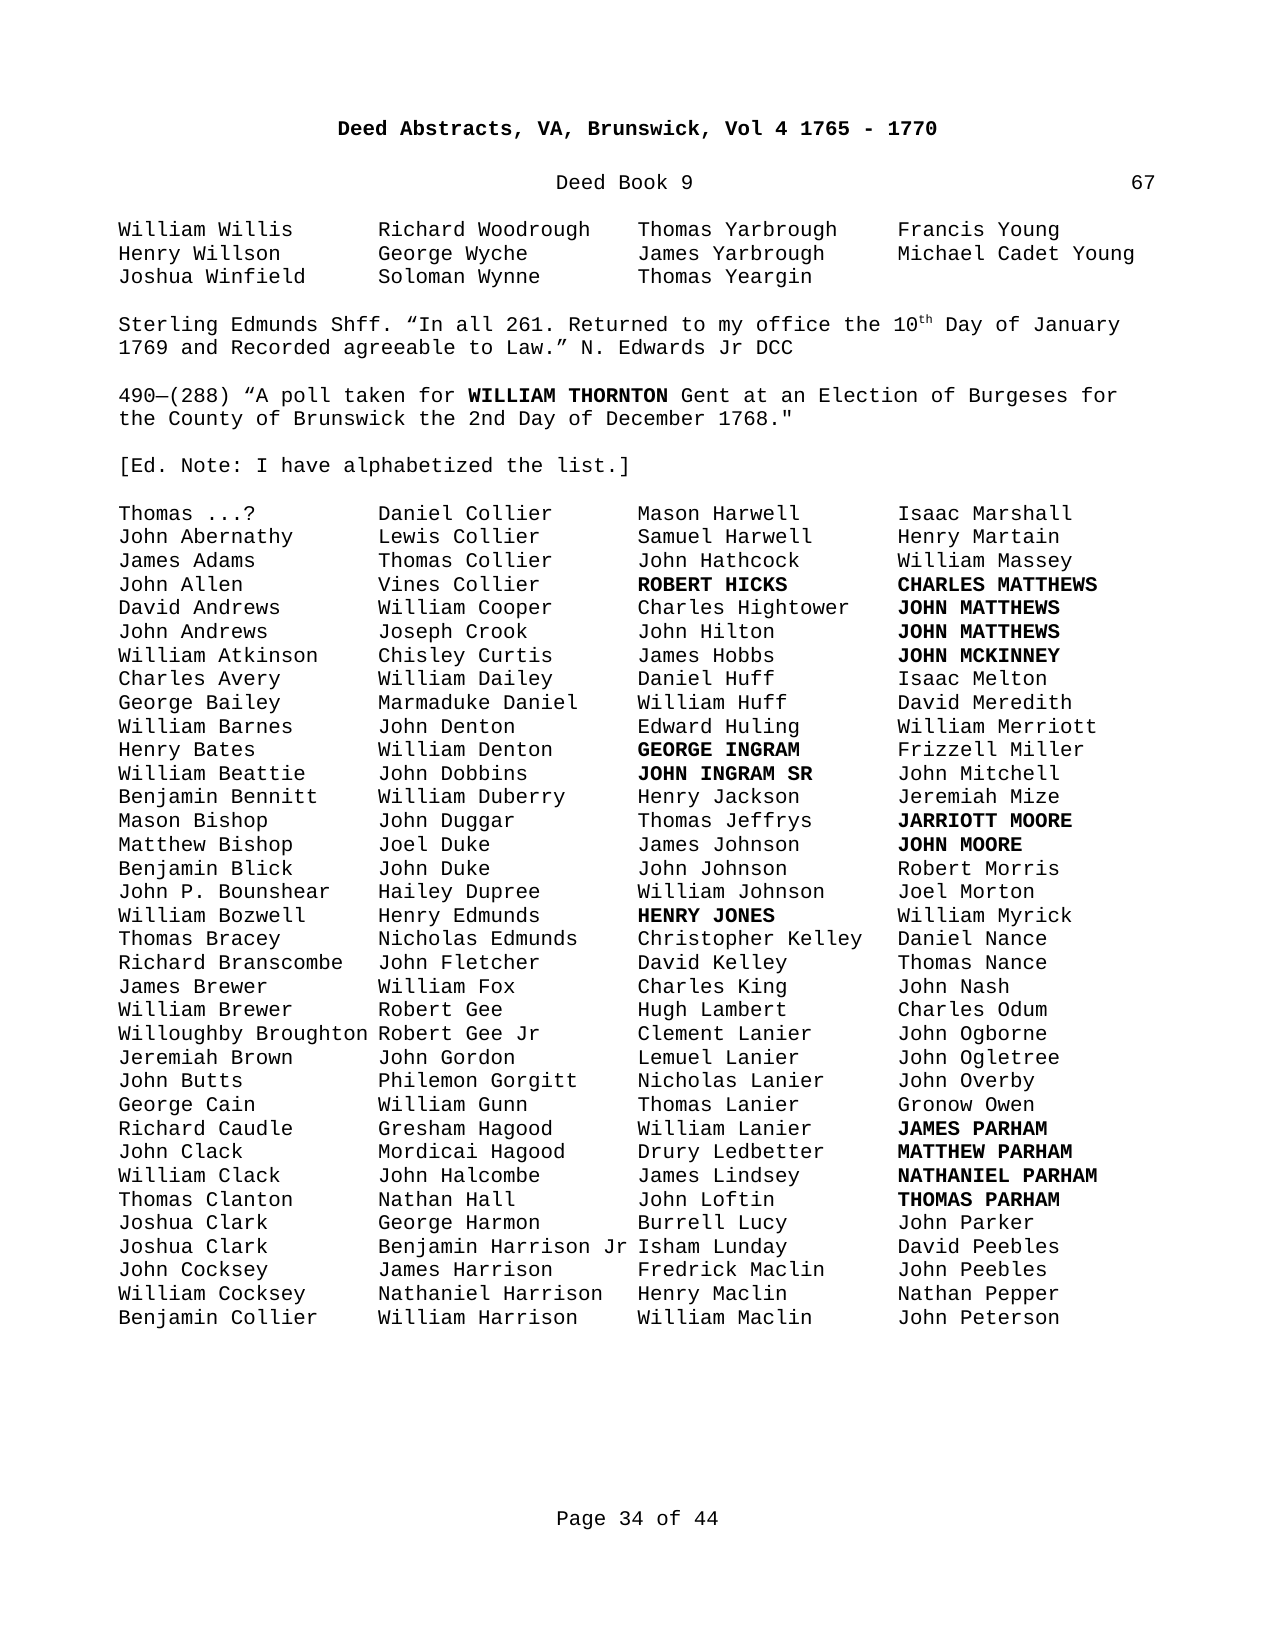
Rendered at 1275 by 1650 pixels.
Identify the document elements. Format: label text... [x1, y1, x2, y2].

text Thomas ...? [118, 503, 378, 526]
text Thomas Nance [897, 952, 1157, 976]
text Henry Willson [118, 243, 378, 266]
text George Cain [118, 1094, 378, 1118]
text John Fletcher [378, 952, 637, 976]
text Gresham Hagood [378, 1118, 637, 1141]
text John Denton [378, 716, 637, 739]
text Richard Caudle [118, 1118, 378, 1141]
text Sterling Edmunds Shff. “In all 261. Returned to my office the 10th Day of January 1769 and Recorded agreeable to Law.” N. Edwards Jr DCC [118, 314, 1157, 361]
text William Harrison [378, 1307, 637, 1330]
text Benjamin Bennitt [118, 787, 378, 810]
text Hailey Dupree [378, 881, 637, 905]
text Burrell Lucy [637, 1212, 897, 1236]
text Charles Matthews [897, 574, 1157, 597]
text Marmaduke Daniel [378, 692, 637, 716]
text James Adams [118, 550, 378, 574]
text Joseph Crook [378, 621, 637, 645]
text Charles Hightower [637, 597, 897, 621]
text Joshua Clark [118, 1212, 378, 1236]
text David Peebles [897, 1236, 1157, 1259]
text Benjamin Collier [118, 1307, 378, 1330]
text Gronow Owen [897, 1094, 1157, 1118]
text Thomas Bracey [118, 928, 378, 952]
text John Andrews [118, 621, 378, 645]
text James Harrison [378, 1259, 637, 1283]
text Thomas Collier [378, 550, 637, 574]
text Jeremiah Brown [118, 1047, 378, 1070]
text James Lindsey [637, 1165, 897, 1188]
text John McKinney [897, 645, 1157, 668]
text John P. Bounshear [118, 881, 378, 905]
text William Huff [637, 692, 897, 716]
text David Meredith [897, 692, 1157, 716]
text John Allen [118, 574, 378, 597]
text Charles King [637, 976, 897, 999]
text Frizzell Miller [897, 739, 1157, 763]
text Clement Lanier [637, 1023, 897, 1047]
text John Abernathy [118, 526, 378, 550]
text William Bozwell [118, 905, 378, 928]
text Richard Woodrough [378, 219, 637, 243]
text Thomas Parham [897, 1188, 1157, 1212]
text John Butts [118, 1070, 378, 1094]
text William Merriott [897, 716, 1157, 739]
text Jarriott Moore [897, 810, 1157, 834]
text Henry Maclin [637, 1283, 897, 1307]
text Thomas Jeffrys [637, 810, 897, 834]
text Joshua Clark [118, 1236, 378, 1259]
text Joshua Winfield [118, 266, 378, 290]
text William Gunn [378, 1094, 637, 1118]
text William Cooper [378, 597, 637, 621]
text Isaac Melton [897, 668, 1157, 692]
text Thomas Yeargin [637, 266, 897, 290]
text Michael Cadet Young [897, 243, 1157, 266]
text William Duberry [378, 787, 637, 810]
text Jeremiah Mize [897, 787, 1157, 810]
text Matthew Bishop [118, 834, 378, 857]
text John Duke [378, 857, 637, 881]
text William Denton [378, 739, 637, 763]
text Robert Gee Jr [378, 1023, 637, 1047]
text Benjamin Blick [118, 857, 378, 881]
text John Ingram Sr [637, 763, 897, 787]
text William Johnson [637, 881, 897, 905]
text Thomas Lanier [637, 1094, 897, 1118]
text John Peterson [897, 1307, 1157, 1330]
text Drury Ledbetter [637, 1141, 897, 1165]
text William Lanier [637, 1118, 897, 1141]
text James Parham [897, 1118, 1157, 1141]
text James Hobbs [637, 645, 897, 668]
text Mason Harwell [637, 503, 897, 526]
text Charles Avery [118, 668, 378, 692]
text Chisley Curtis [378, 645, 637, 668]
text Henry Jones [637, 905, 897, 928]
text George Wyche [378, 243, 637, 266]
text Joel Morton [897, 881, 1157, 905]
text Francis Young [897, 219, 1157, 243]
text Henry Jackson [637, 787, 897, 810]
text William Fox [378, 976, 637, 999]
text Nicholas Edmunds [378, 928, 637, 952]
text Henry Edmunds [378, 905, 637, 928]
text Deed Book 9 67 [118, 172, 1157, 195]
text Daniel Collier [378, 503, 637, 526]
text Soloman Wynne [378, 266, 637, 290]
text William Willis [118, 219, 378, 243]
text Mordicai Hagood [378, 1141, 637, 1165]
text Fredrick Maclin [637, 1259, 897, 1283]
text William Beattie [118, 763, 378, 787]
text James Brewer [118, 976, 378, 999]
text John Clack [118, 1141, 378, 1165]
text Thomas Clanton [118, 1188, 378, 1212]
text Benjamin Harrison Jr [378, 1236, 637, 1259]
text Richard Branscombe [118, 952, 378, 976]
text John Nash [897, 976, 1157, 999]
text Henry Martain [897, 526, 1157, 550]
text William Brewer [118, 999, 378, 1023]
text John Overby [897, 1070, 1157, 1094]
text Charles Odum [897, 999, 1157, 1023]
text Isaac Marshall [897, 503, 1157, 526]
text Hugh Lambert [637, 999, 897, 1023]
text Nathan Hall [378, 1188, 637, 1212]
text George Ingram [637, 739, 897, 763]
text John Halcombe [378, 1165, 637, 1188]
text John Gordon [378, 1047, 637, 1070]
text Lemuel Lanier [637, 1047, 897, 1070]
text William Atkinson [118, 645, 378, 668]
text David Andrews [118, 597, 378, 621]
text George Bailey [118, 692, 378, 716]
text Lewis Collier [378, 526, 637, 550]
text Joel Duke [378, 834, 637, 857]
text James Johnson [637, 834, 897, 857]
text Willoughby Broughton [118, 1023, 378, 1047]
text John Johnson [637, 857, 897, 881]
text Philemon Gorgitt [378, 1070, 637, 1094]
text John Peebles [897, 1259, 1157, 1283]
text William Clack [118, 1165, 378, 1188]
text Nathaniel Parham [897, 1165, 1157, 1188]
text Vines Collier [378, 574, 637, 597]
text Robert Gee [378, 999, 637, 1023]
text Robert Hicks [637, 574, 897, 597]
text James Yarbrough [637, 243, 897, 266]
text William Myrick [897, 905, 1157, 928]
text William Dailey [378, 668, 637, 692]
text Daniel Huff [637, 668, 897, 692]
text John Moore [897, 834, 1157, 857]
text [Ed. Note: I have alphabetized the list.] [118, 456, 1157, 479]
text David Kelley [637, 952, 897, 976]
text Nathan Pepper [897, 1283, 1157, 1307]
text Matthew Parham [897, 1141, 1157, 1165]
text Isham Lunday [637, 1236, 897, 1259]
text Mason Bishop [118, 810, 378, 834]
text John Hathcock [637, 550, 897, 574]
text William Barnes [118, 716, 378, 739]
text John Mitchell [897, 763, 1157, 787]
text William Massey [897, 550, 1157, 574]
text William Cocksey [118, 1283, 378, 1307]
text Nicholas Lanier [637, 1070, 897, 1094]
text John Parker [897, 1212, 1157, 1236]
text Christopher Kelley [637, 928, 897, 952]
text Samuel Harwell [637, 526, 897, 550]
text Edward Huling [637, 716, 897, 739]
text George Harmon [378, 1212, 637, 1236]
text Henry Bates [118, 739, 378, 763]
text John Ogborne [897, 1023, 1157, 1047]
text John Dobbins [378, 763, 637, 787]
text John Hilton [637, 621, 897, 645]
text John Loftin [637, 1188, 897, 1212]
text John Duggar [378, 810, 637, 834]
text Thomas Yarbrough [637, 219, 897, 243]
text Robert Morris [897, 857, 1157, 881]
text William Maclin [637, 1307, 897, 1330]
text Nathaniel Harrison [378, 1283, 637, 1307]
text John Ogletree [897, 1047, 1157, 1070]
text 490—(288) “A poll taken for William Thornton Gent at an Election of Burgeses for the County of Brunswick the 2nd Day of December 1768." [118, 384, 1157, 432]
text John Cocksey [118, 1259, 378, 1283]
text Daniel Nance [897, 928, 1157, 952]
text John Matthews [897, 621, 1157, 645]
text John Matthews [897, 597, 1157, 621]
